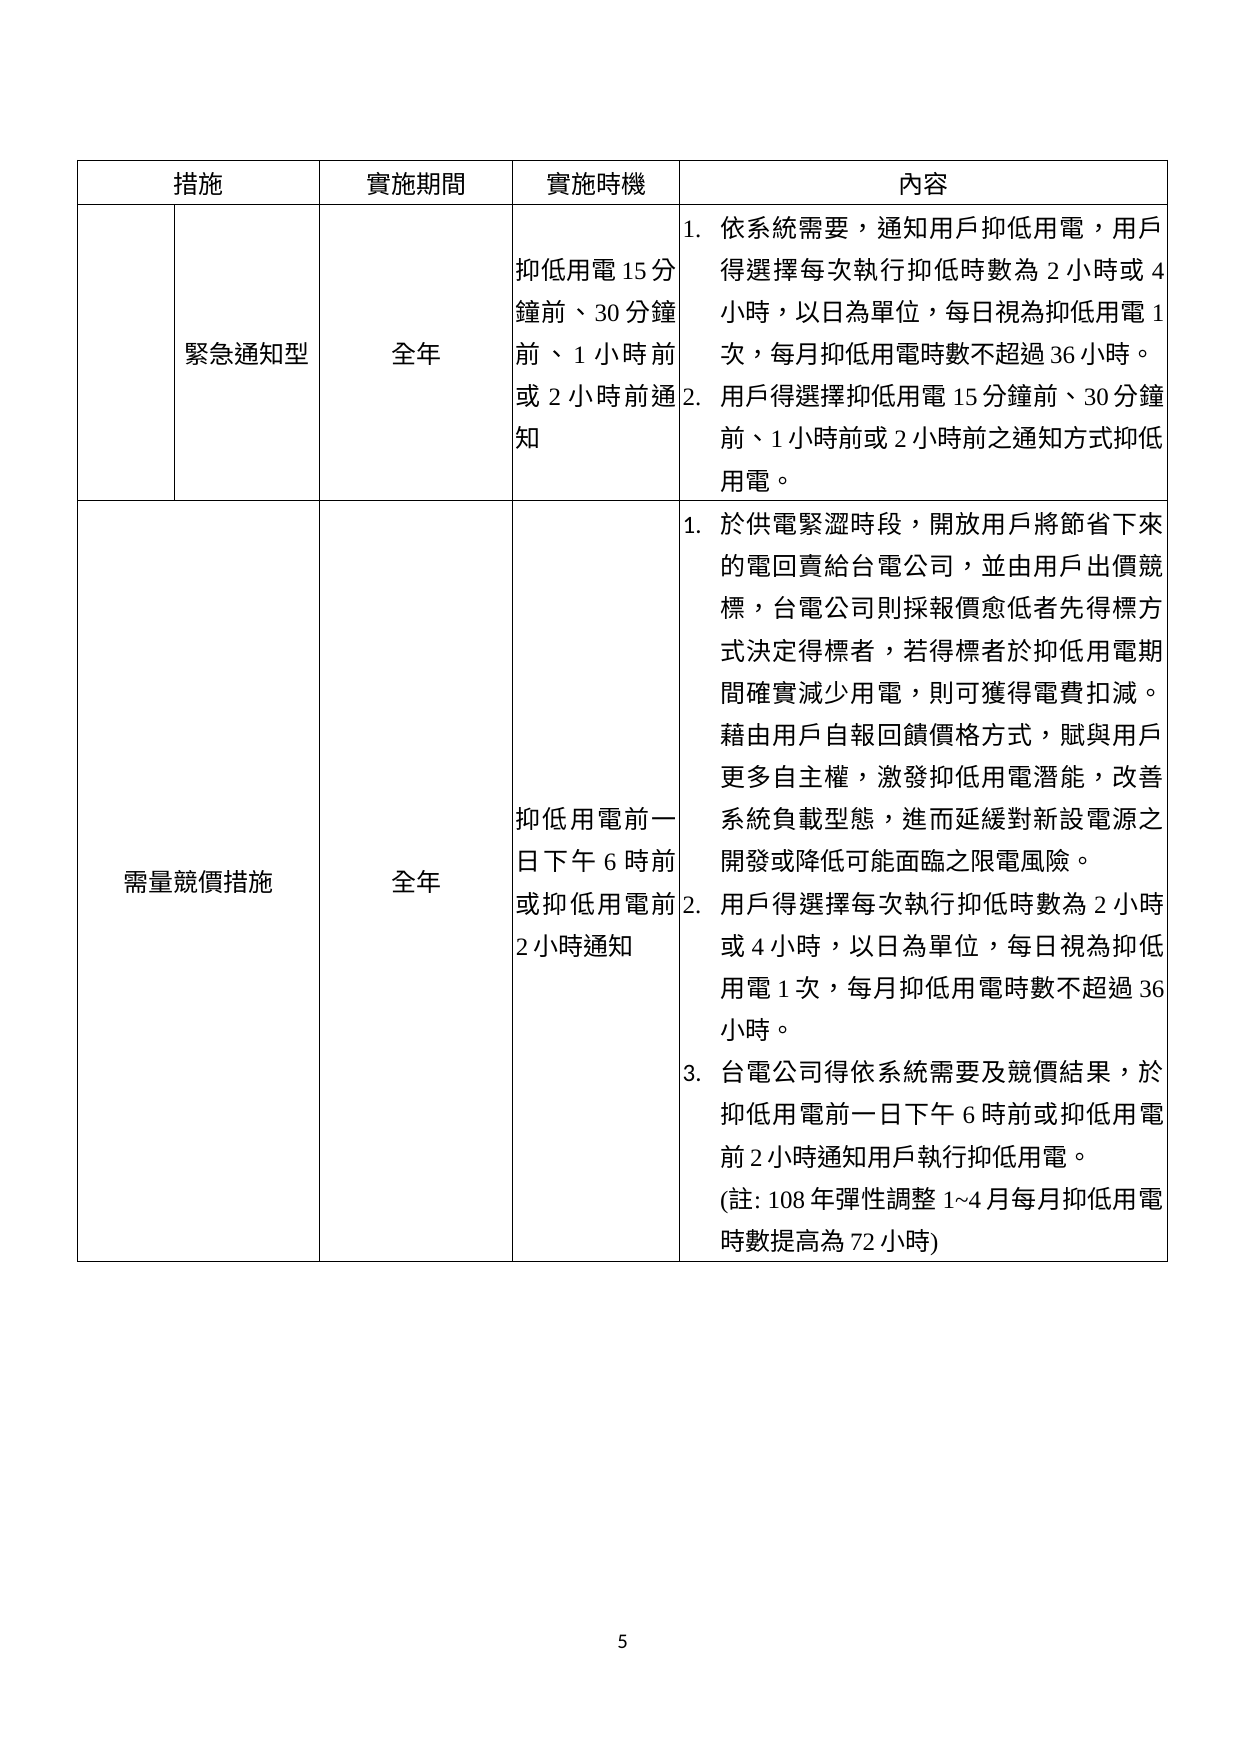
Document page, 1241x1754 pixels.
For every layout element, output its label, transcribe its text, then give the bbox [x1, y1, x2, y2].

table_header 實施時機 [513, 161, 679, 204]
table_cell 抑低用電15分鐘前、30分鐘前、1小時前或2小時前通知 [513, 205, 679, 500]
table_header 措施 [78, 161, 319, 204]
table_cell 抑低用電前一日下午6時前或抑低用電前2小時通知 [513, 501, 679, 1261]
table_cell 於供電緊澀時段，開放用戶將節省下來的電回賣給台電公司，並由用戶出價競標，台電公司則採報價愈低者先得標方式決定得標者，若得標者於抑低用電期間確實減少用電，則可獲得電費扣減。藉由用戶自報回饋價格方式，賦與用戶更多自主權，激發抑低用電潛能，改善系統負載型態，進而延緩對新設電源之開發或降低可能面臨之限電風險。 用戶得選擇每次執行抑低時數為2小時或4小時，以日為單位，每日視為抑低用電1次，每月抑低用電時數不超過36小時。 台電公司得依系統需要及競價結果，於抑低用電前一日下午6時前或抑低用電前2小時通知用戶執行抑低用電。 (註: 108年彈性調整1~4月每月抑低用電時數提高為72小時) [680, 501, 1167, 1261]
table_cell 全年 [320, 501, 512, 1261]
table_cell 緊急通知型 [175, 205, 319, 500]
table_header 實施期間 [320, 161, 512, 204]
table_cell 全年 [320, 205, 512, 500]
table_cell 需量競價措施 [78, 501, 319, 1261]
table_cell 依系統需要，通知用戶抑低用電，用戶得選擇每次執行抑低時數為2小時或4小時，以日為單位，每日視為抑低用電1次，每月抑低用電時數不超過36小時。 用戶得選擇抑低用電15分鐘前、30分鐘前、1小時前或2小時前之通知方式抑低用電。 [680, 205, 1167, 500]
table_cell [78, 205, 174, 500]
table_header 內容 [680, 161, 1167, 204]
